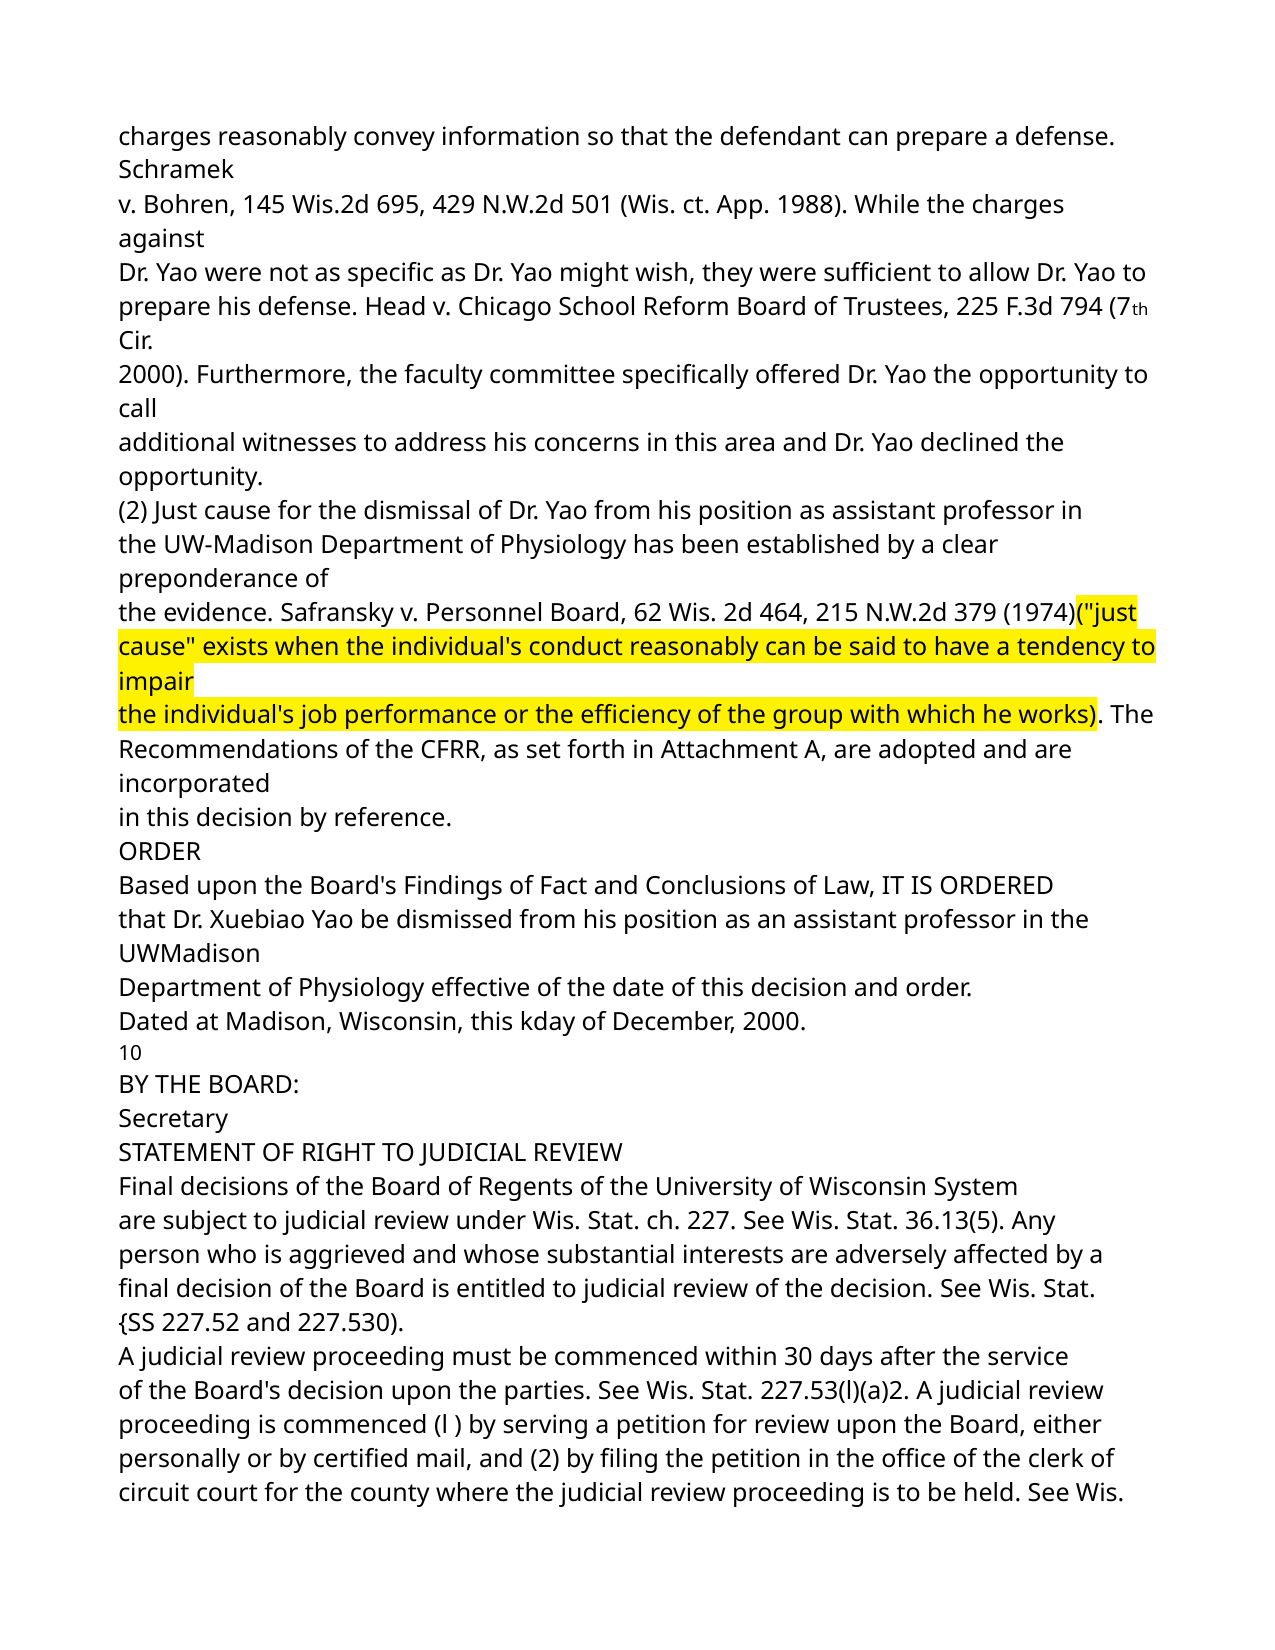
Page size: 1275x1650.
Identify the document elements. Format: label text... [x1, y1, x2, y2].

text BY THE BOARD: [118, 1066, 1157, 1100]
text the UW-Madison Department of Physiology has been established by a clear preponderance of [118, 527, 1157, 595]
text circuit court for the county where the judicial review proceeding is to be held. See Wis. [118, 1475, 1157, 1509]
text 10 [118, 1038, 1157, 1066]
text prepare his defense. Head v. Chicago School Reform Board of Trustees, 225 F.3d 794 (7th Cir. [118, 288, 1157, 357]
text the evidence. Safransky v. Personnel Board, 62 Wis. 2d 464, 215 N.W.2d 379 (1974)("just [118, 595, 1157, 629]
text additional witnesses to address his concerns in this area and Dr. Yao declined the opportunity. [118, 425, 1157, 493]
text are subject to judicial review under Wis. Stat. ch. 227. See Wis. Stat. 36.13(5). Any [118, 1202, 1157, 1237]
text Department of Physiology effective of the date of this decision and order. [118, 970, 1157, 1004]
text A judicial review proceeding must be commenced within 30 days after the service [118, 1339, 1157, 1373]
text STATEMENT OF RIGHT TO JUDICIAL REVIEW [118, 1134, 1157, 1168]
text v. Bohren, 145 Wis.2d 695, 429 N.W.2d 501 (Wis. ct. App. 1988). While the charges against [118, 186, 1157, 254]
text Secretary [118, 1100, 1157, 1134]
text the individual's job performance or the efficiency of the group with which he works). The [118, 697, 1157, 731]
text Final decisions of the Board of Regents of the University of Wisconsin System [118, 1168, 1157, 1202]
text personally or by certified mail, and (2) by filing the petition in the office of the clerk of [118, 1441, 1157, 1475]
text proceeding is commenced (l ) by serving a petition for review upon the Board, either [118, 1407, 1157, 1441]
text (2) Just cause for the dismissal of Dr. Yao from his position as assistant professor in [118, 493, 1157, 527]
text Based upon the Board's Findings of Fact and Conclusions of Law, IT IS ORDERED [118, 867, 1157, 902]
text 2000). Furthermore, the faculty committee specifically offered Dr. Yao the opportunity to call [118, 357, 1157, 425]
text cause" exists when the individual's conduct reasonably can be said to have a tendency to impair [118, 629, 1157, 697]
text in this decision by reference. [118, 799, 1157, 833]
text that Dr. Xuebiao Yao be dismissed from his position as an assistant professor in the UWMadison [118, 902, 1157, 970]
text charges reasonably convey information so that the defendant can prepare a defense. Schramek [118, 118, 1157, 186]
text Dr. Yao were not as specific as Dr. Yao might wish, they were sufficient to allow Dr. Yao to [118, 254, 1157, 288]
text person who is aggrieved and whose substantial interests are adversely affected by a [118, 1237, 1157, 1271]
text of the Board's decision upon the parties. See Wis. Stat. 227.53(l)(a)2. A judicial review [118, 1373, 1157, 1407]
text Recommendations of the CFRR, as set forth in Attachment A, are adopted and are incorporated [118, 731, 1157, 799]
text Dated at Madison, Wisconsin, this kday of December, 2000. [118, 1004, 1157, 1038]
text ORDER [118, 833, 1157, 867]
text {SS 227.52 and 227.530). [118, 1305, 1157, 1339]
text final decision of the Board is entitled to judicial review of the decision. See Wis. Stat. [118, 1271, 1157, 1305]
